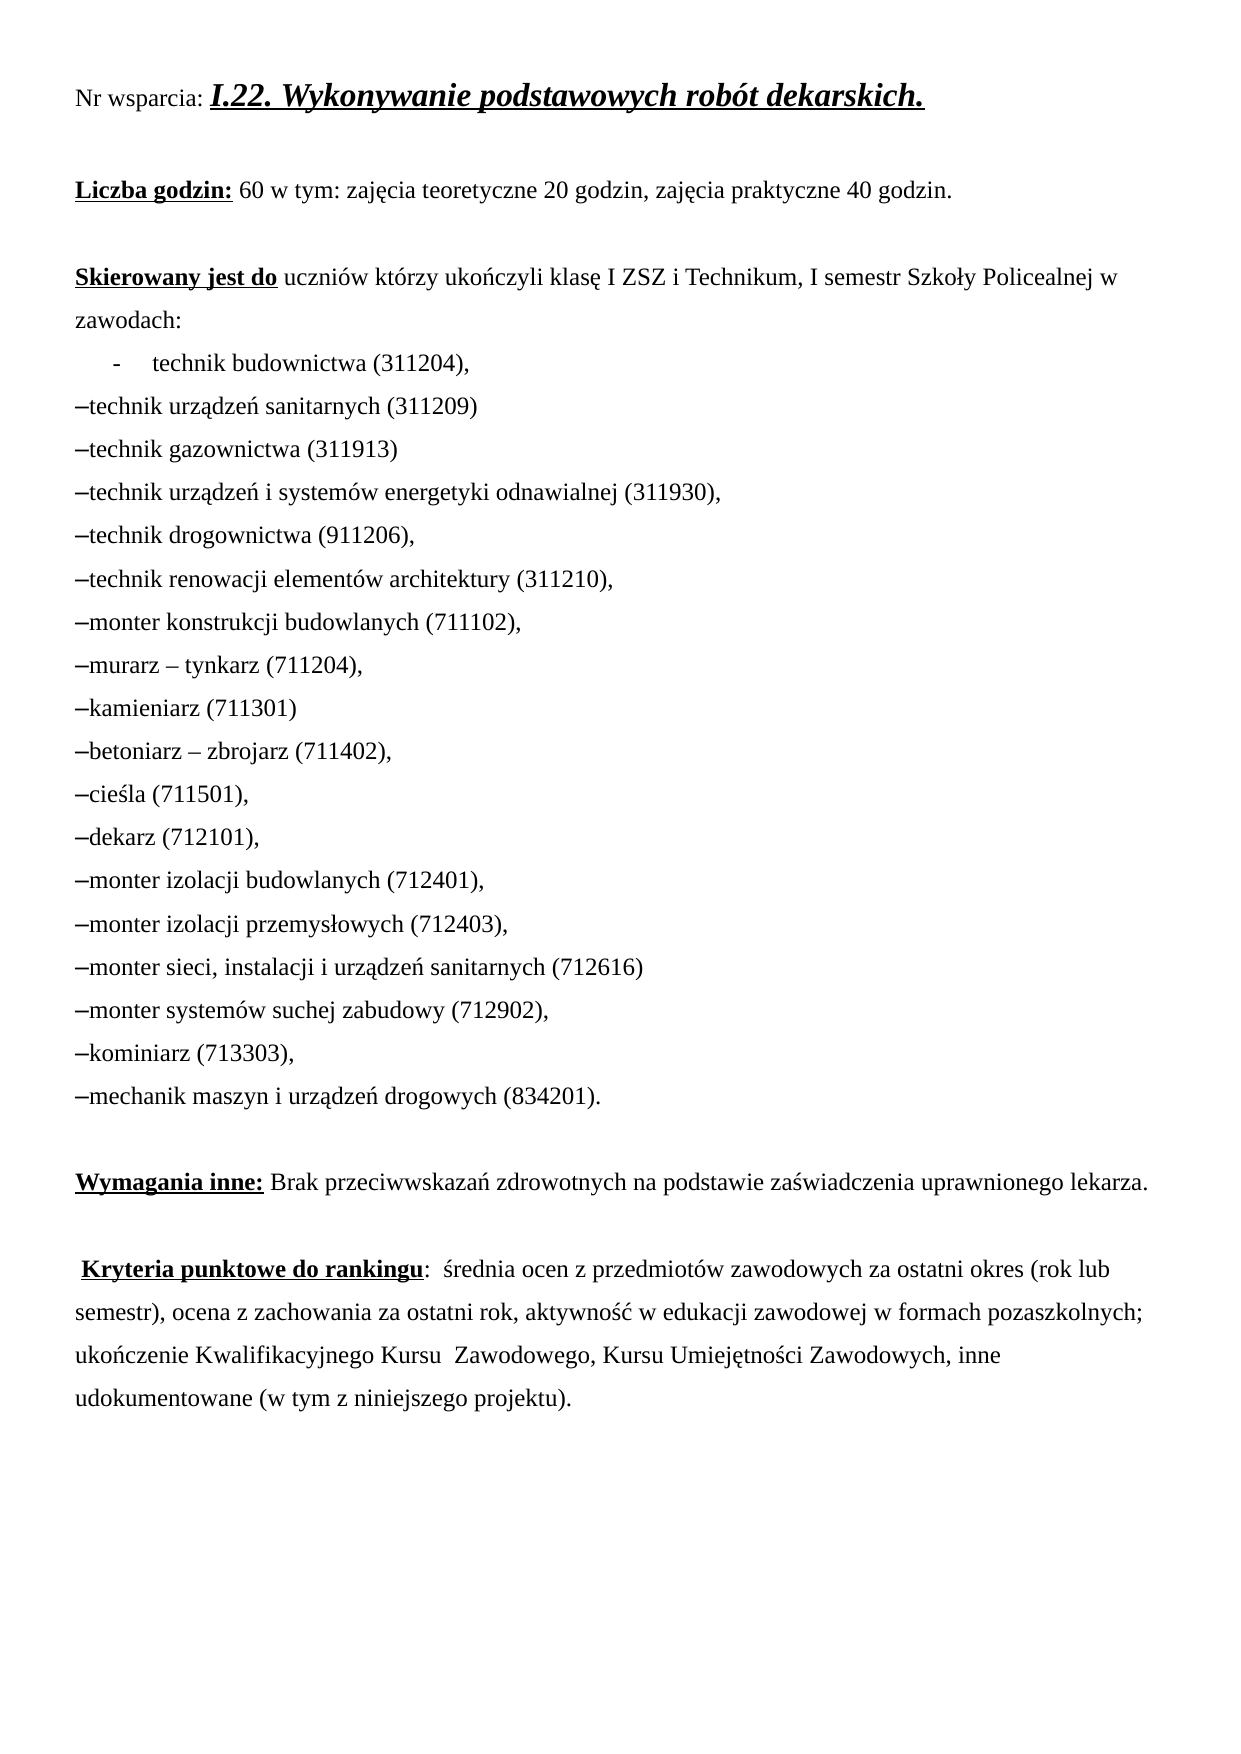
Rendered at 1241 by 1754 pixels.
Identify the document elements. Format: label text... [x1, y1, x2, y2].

list mechanik maszyn i urządzeń drogowych (834201). [75, 1081, 1165, 1110]
text Wymagania inne: Brak przeciwwskazań zdrowotnych na podstawie zaświadczenia uprawnionego lekarza. [75, 1167, 1165, 1196]
list technik gazownictwa (311913) [75, 434, 1165, 463]
text Skierowany jest do uczniów którzy ukończyli klasę I ZSZ i Technikum, I semestr Szkoły Policealnej w zawodach: [75, 262, 1165, 334]
text Nr wsparcia: I.22. Wykonywanie podstawowych robót dekarskich. [75, 75, 1165, 113]
text Kryteria punktowe do rankingu: średnia ocen z przedmiotów zawodowych za ostatni okres (rok lub semestr), ocena z zachowania za ostatni rok, aktywność w edukacji zawodowej w formach pozaszkolnych; ukończenie Kwalifikacyjnego Kursu Zawodowego, Kursu Umiejętności Zawodowych, inne udokumentowane (w tym z niniejszego projektu). [75, 1254, 1165, 1412]
list dekarz (712101), [75, 822, 1165, 851]
list cieśla (711501), [75, 779, 1165, 808]
list murarz – tynkarz (711204), [75, 650, 1165, 679]
list monter izolacji przemysłowych (712403), [75, 909, 1165, 937]
list monter systemów suchej zabudowy (712902), [75, 995, 1165, 1024]
list monter konstrukcji budowlanych (711102), [75, 607, 1165, 636]
list technik renowacji elementów architektury (311210), [75, 564, 1165, 592]
text - technik budownictwa (311204), [75, 348, 1165, 377]
list technik urządzeń i systemów energetyki odnawialnej (311930), [75, 477, 1165, 506]
list technik urządzeń sanitarnych (311209) [75, 391, 1165, 420]
list monter izolacji budowlanych (712401), [75, 866, 1165, 894]
text Liczba godzin: 60 w tym: zajęcia teoretyczne 20 godzin, zajęcia praktyczne 40 godzin. [75, 176, 1165, 204]
list kominiarz (713303), [75, 1038, 1165, 1067]
list kamieniarz (711301) [75, 693, 1165, 722]
list betoniarz – zbrojarz (711402), [75, 736, 1165, 765]
list monter sieci, instalacji i urządzeń sanitarnych (712616) [75, 952, 1165, 981]
list technik drogownictwa (911206), [75, 521, 1165, 549]
